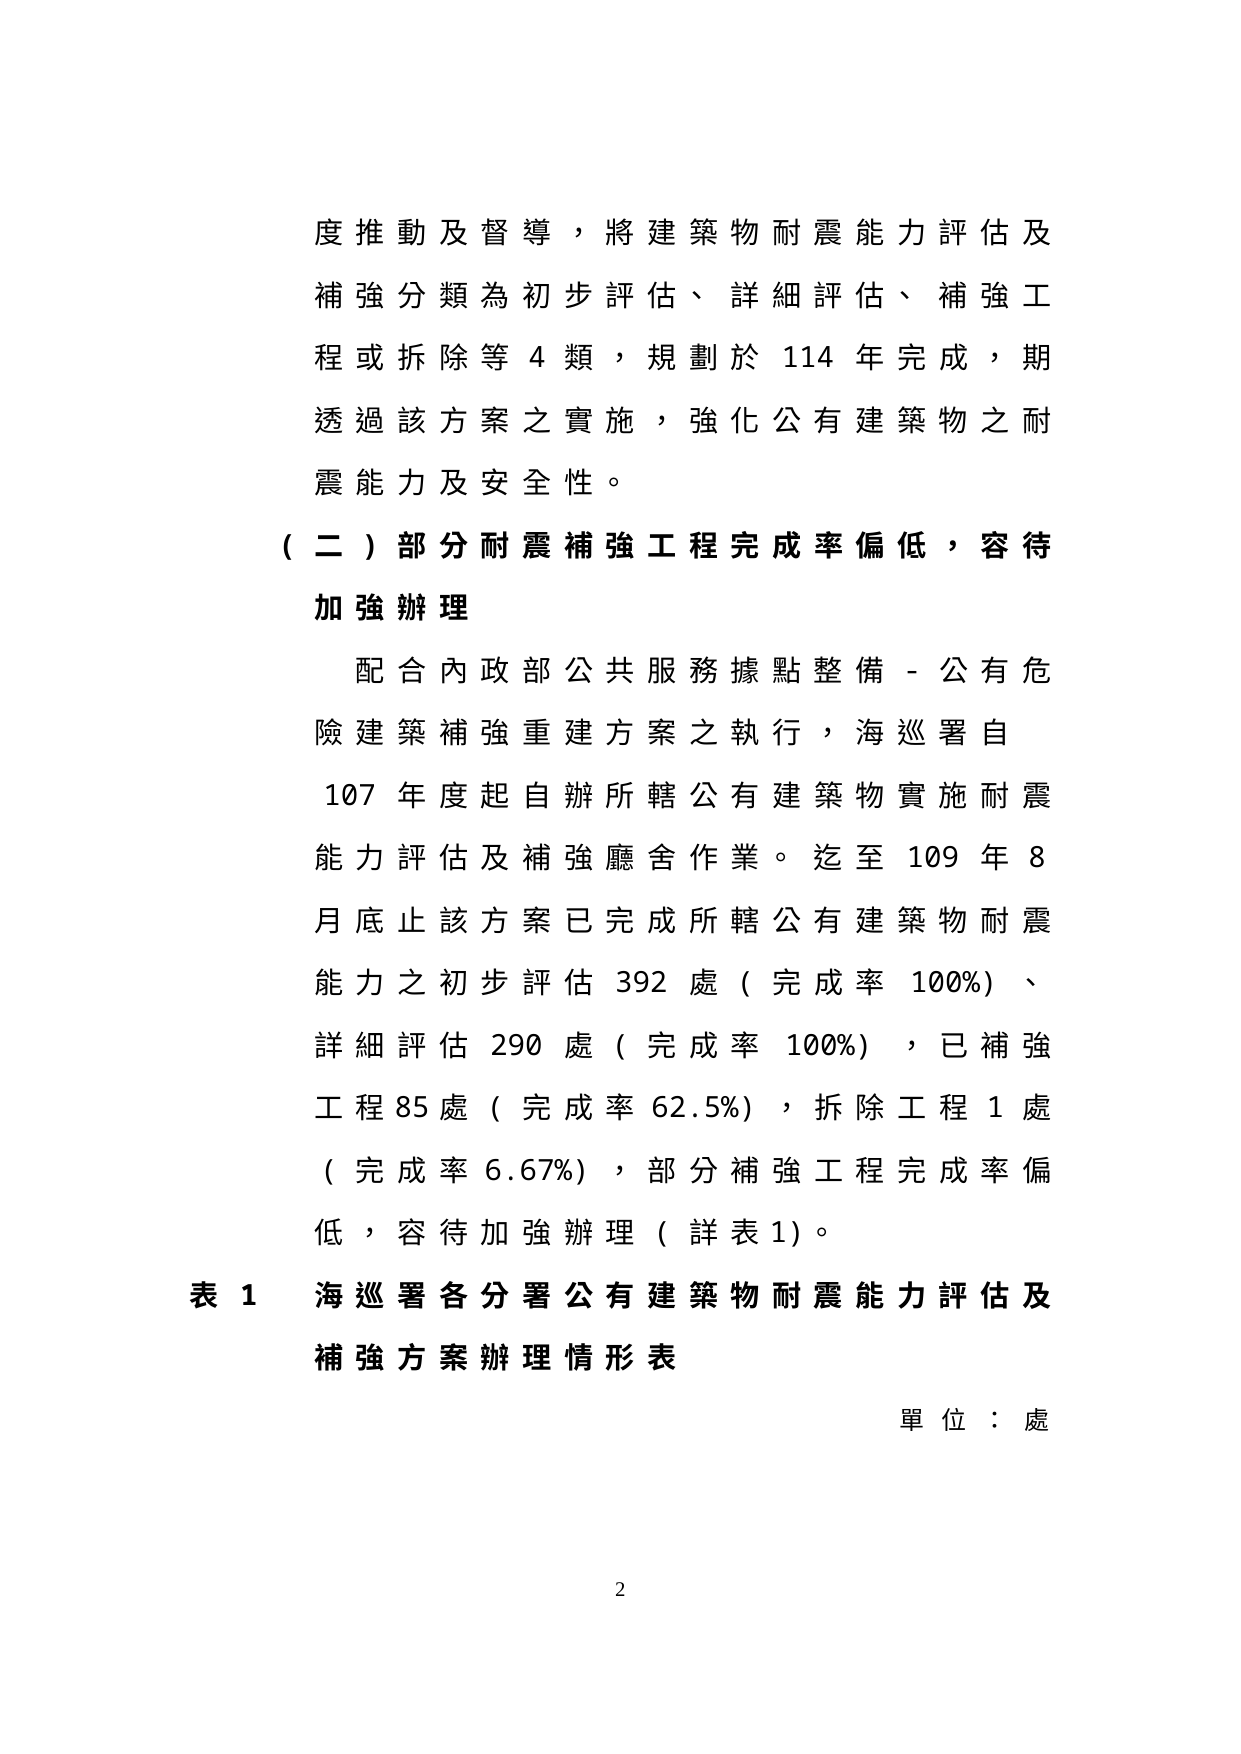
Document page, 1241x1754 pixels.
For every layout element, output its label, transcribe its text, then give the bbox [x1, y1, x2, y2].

text (二)部分耐震補強工程完成率偏低，容待加強辦理 [242, 502, 1058, 627]
text 單位：處 [181, 1377, 1058, 1439]
text 配合內政部公共服務據點整備-公有危險建築補強重建方案之執行，海巡署自107年度起自辦所轄公有建築物實施耐震能力評估及補強廳舍作業。迄至109年8月底止該方案已完成所轄公有建築物耐震能力之初步評估392處(完成率100%)、詳細評估290處(完成率100%)，已補強工程85處(完成率62.5%)，拆除工程1處(完成率6.67%)，部分補強工程完成率偏低，容待加強辦理(詳表1)。 [271, 627, 1058, 1252]
text 表1 海巡署各分署公有建築物耐震能力評估及補強方案辦理情形表 [181, 1252, 1058, 1377]
text 度推動及督導，將建築物耐震能力評估及補強分類為初步評估、詳細評估、補強工程或拆除等4類，規劃於114年完成，期透過該方案之實施，強化公有建築物之耐震能力及安全性。 [271, 189, 1058, 502]
